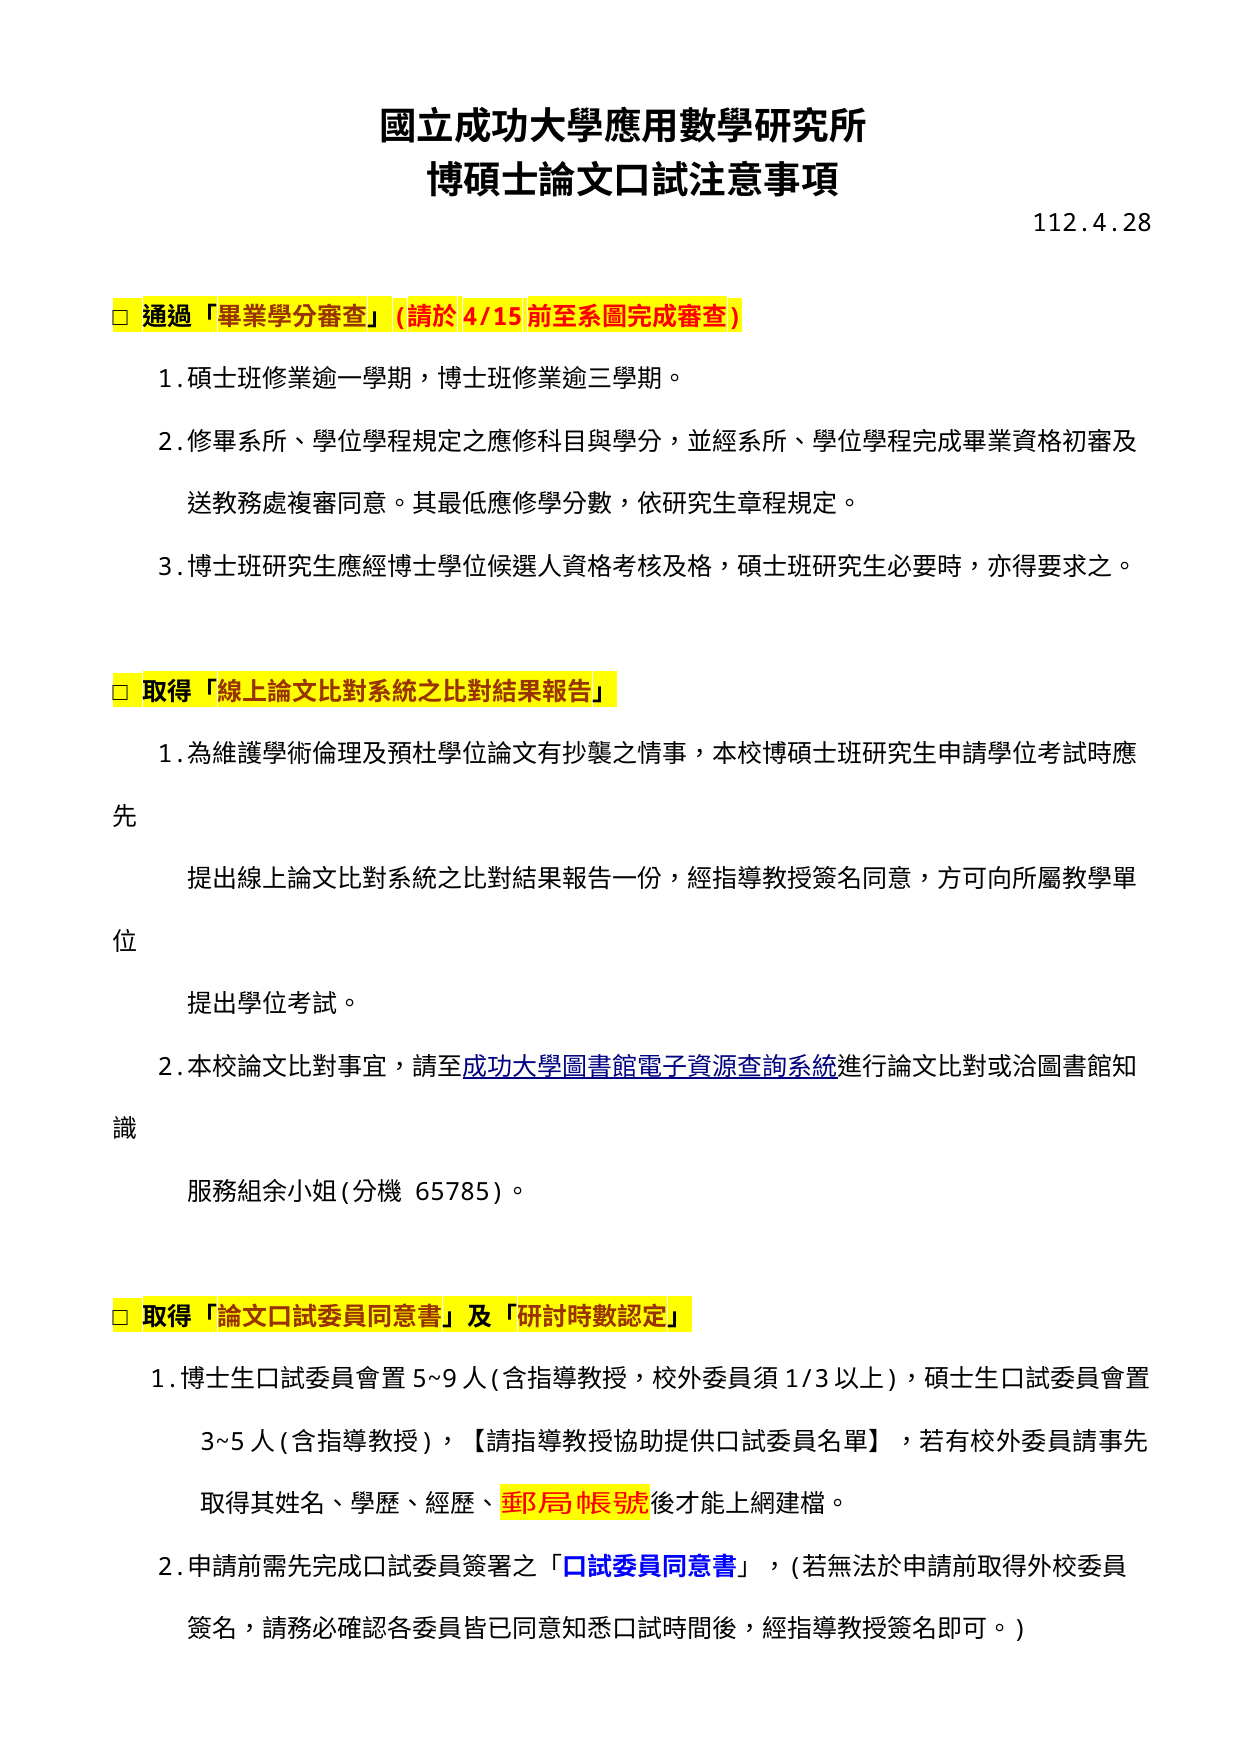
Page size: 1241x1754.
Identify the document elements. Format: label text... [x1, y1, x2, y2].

text 提出學位考試。 [112, 960, 1152, 1022]
text 1.為維護學術倫理及預杜學位論文有抄襲之情事，本校博碩士班研究生申請學位考試時應先 [112, 710, 1152, 835]
text 國立成功大學應用數學研究所 [112, 96, 1152, 150]
text □ 取得「論文口試委員同意書」及「研討時數認定」 [112, 1272, 1152, 1335]
text 2.本校論文比對事宜，請至成功大學圖書館電子資源查詢系統進行論文比對或洽圖書館知識 [112, 1022, 1152, 1147]
text 1.碩士班修業逾一學期，博士班修業逾三學期。 [112, 335, 1152, 397]
text 博碩士論文口試注意事項 [112, 150, 1152, 204]
text 112.4.28 [112, 204, 1152, 238]
text 1.博士生口試委員會置5~9人(含指導教授，校外委員須1/3以上)，碩士生口試委員會置3~5人(含指導教授)，【請指導教授協助提供口試委員名單】，若有校外委員請事先取得其姓名、學歷、經歷、郵局帳號後才能上網建檔。 [150, 1335, 1152, 1522]
text 簽名，請務必確認各委員皆已同意知悉口試時間後，經指導教授簽名即可。) [112, 1585, 1152, 1647]
text 送教務處複審同意。其最低應修學分數，依研究生章程規定。 [112, 460, 1152, 522]
text □ 通過「畢業學分審查」(請於4/15前至系圖完成審查) [112, 272, 1152, 335]
text 提出線上論文比對系統之比對結果報告一份，經指導教授簽名同意，方可向所屬教學單位 [112, 835, 1152, 960]
text 3.博士班研究生應經博士學位候選人資格考核及格，碩士班研究生必要時，亦得要求之。 [112, 522, 1152, 585]
text 2.申請前需先完成口試委員簽署之「口試委員同意書」，(若無法於申請前取得外校委員 [112, 1522, 1152, 1585]
text 2.修畢系所、學位學程規定之應修科目與學分，並經系所、學位學程完成畢業資格初審及 [112, 397, 1152, 460]
text 服務組余小姐(分機 65785)。 [112, 1147, 1152, 1210]
text □ 取得「線上論文比對系統之比對結果報告」 [112, 647, 1152, 710]
